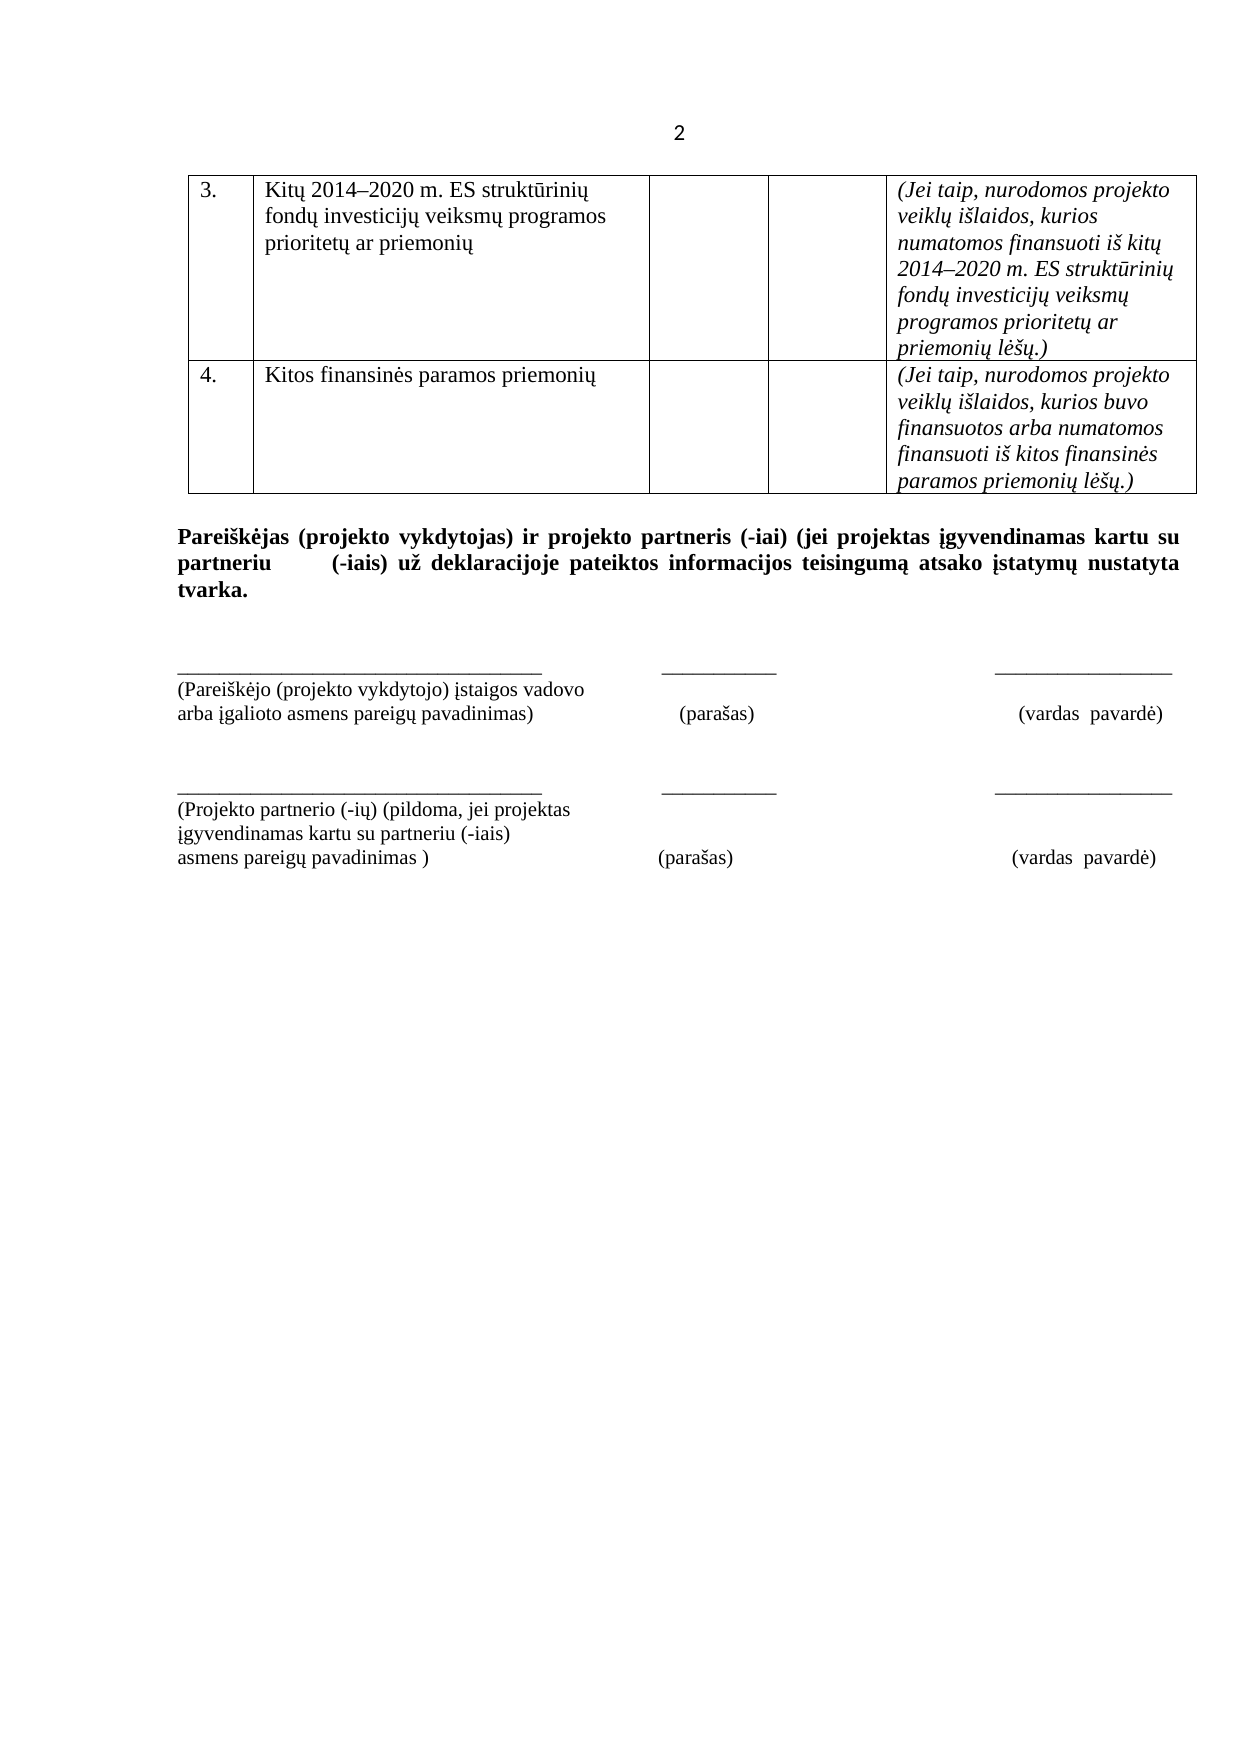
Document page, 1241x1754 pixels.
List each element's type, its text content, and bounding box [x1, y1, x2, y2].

table_cell 4. [189, 361, 253, 493]
table_cell [769, 361, 886, 493]
table_cell (Jei taip, nurodomos projekto veiklų išlaidos, kurios buvo finansuotos arba numatomos finansuoti iš kitos finansinės paramos priemonių lėšų.) [887, 361, 1196, 493]
table_cell [650, 361, 768, 493]
table_cell (Jei taip, nurodomos projekto veiklų išlaidos, kurios numatomos finansuoti iš kitų 2014–2020 m. ES struktūrinių fondų investicijų veiksmų programos prioritetų ar priemonių lėšų.) [887, 176, 1196, 360]
text įgyvendinamas kartu su partneriu (-iais) [44, 821, 1240, 845]
table_cell [650, 176, 768, 360]
text ___________________________________ ___________ _________________ [44, 652, 1240, 677]
text arba įgalioto asmens pareigų pavadinimas) (parašas) (vardas pavardė) [44, 701, 1240, 725]
table_cell 3. [189, 176, 253, 360]
text ___________________________________ ___________ _________________ [44, 773, 1240, 797]
text Pareiškėjas (projekto vykdytojas) ir projekto partneris (-iai) (jei projektas įgyvendinamas kartu su partneriu (-iais) už deklaracijoje pateiktos informacijos teisingumą atsako įstatymų nustatyta tvarka. [177, 523, 1181, 602]
table_cell Kitos finansinės paramos priemonių [254, 361, 649, 493]
table_cell Kitų 2014–2020 m. ES struktūrinių fondų investicijų veiksmų programos prioritetų ar priemonių [254, 176, 649, 360]
text (Pareiškėjo (projekto vykdytojo) įstaigos vadovo [44, 677, 1240, 701]
text (Projekto partnerio (-ių) (pildoma, jei projektas [44, 797, 1240, 821]
table_cell [769, 176, 886, 360]
text asmens pareigų pavadinimas ) (parašas) (vardas pavardė) [177, 845, 1181, 869]
